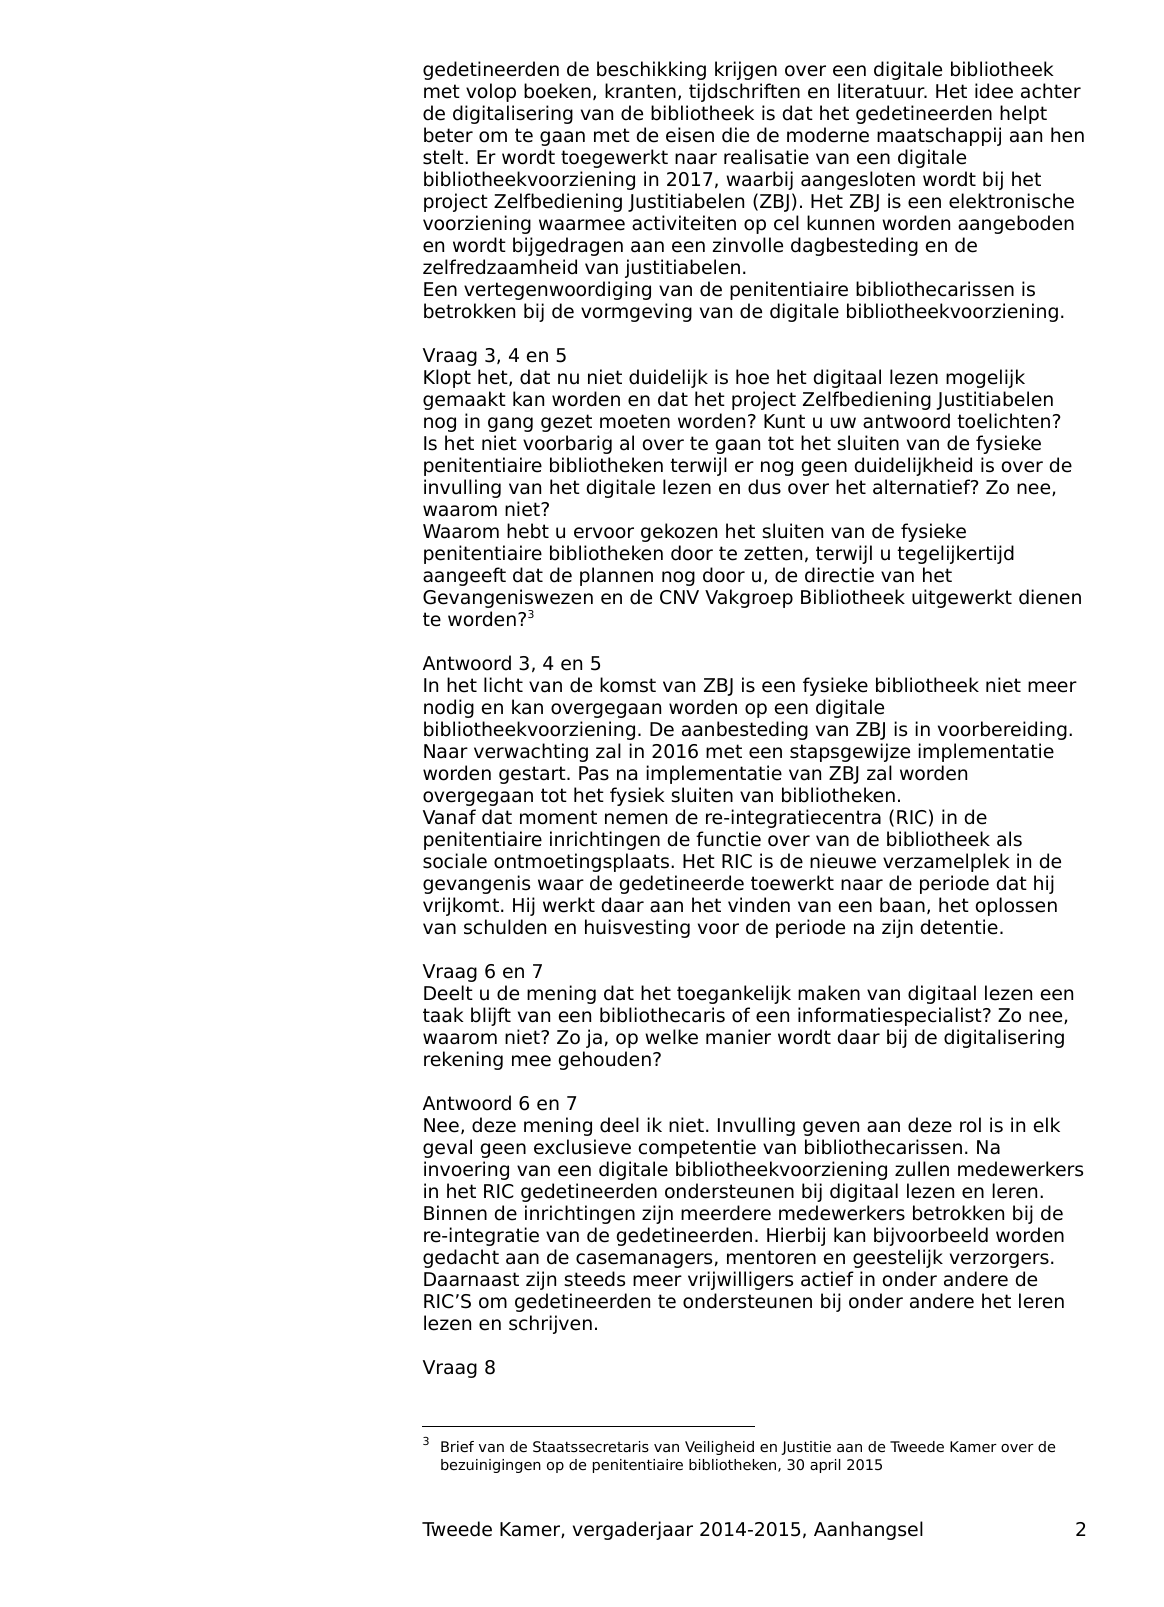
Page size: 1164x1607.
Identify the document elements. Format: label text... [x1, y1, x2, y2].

text Vanaf dat moment nemen de re-integratiecentra (RIC) in de penitentiaire inrichtingen de functie over van de bibliotheek als sociale ontmoetingsplaats. Het RIC is de nieuwe verzamelplek in de gevangenis waar de gedetineerde toewerkt naar de periode dat hij vrijkomt. Hij werkt daar aan het vinden van een baan, het oplossen van schulden en huisvesting voor de periode na zijn detentie. [422, 807, 1087, 939]
text Brief van de Staatssecretaris van Veiligheid en Justitie aan de Tweede Kamer over de bezuinigingen op de penitentiaire bibliotheken, 30 april 2015 [422, 1435, 1087, 1474]
text Antwoord 3, 4 en 5 [422, 653, 1087, 675]
text Vraag 3, 4 en 5 [422, 345, 1087, 367]
text Nee, deze mening deel ik niet. Invulling geven aan deze rol is in elk geval geen exclusieve competentie van bibliothecarissen. Na invoering van een digitale bibliotheekvoorziening zullen medewerkers in het RIC gedetineerden ondersteunen bij digitaal lezen en leren. Binnen de inrichtingen zijn meerdere medewerkers betrokken bij de re-integratie van de gedetineerden. Hierbij kan bijvoorbeeld worden gedacht aan de casemanagers, mentoren en geestelijk verzorgers. Daarnaast zijn steeds meer vrijwilligers actief in onder andere de RIC’S om gedetineerden te ondersteunen bij onder andere het leren lezen en schrijven. [422, 1115, 1087, 1335]
text Is het niet voorbarig al over te gaan tot het sluiten van de fysieke penitentiaire bibliotheken terwijl er nog geen duidelijkheid is over de invulling van het digitale lezen en dus over het alternatief? Zo nee, waarom niet? [422, 433, 1087, 521]
text Een vertegenwoordiging van de penitentiaire bibliothecarissen is betrokken bij de vormgeving van de digitale bibliotheekvoorziening. [422, 279, 1087, 323]
text Deelt u de mening dat het toegankelijk maken van digitaal lezen een taak blijft van een bibliothecaris of een informatiespecialist? Zo nee, waarom niet? Zo ja, op welke manier wordt daar bij de digitalisering rekening mee gehouden? [422, 983, 1087, 1071]
text Klopt het, dat nu niet duidelijk is hoe het digitaal lezen mogelijk gemaakt kan worden en dat het project Zelfbediening Justitiabelen nog in gang gezet moeten worden? Kunt u uw antwoord toelichten? [422, 367, 1087, 433]
text Vraag 8 [422, 1357, 1087, 1379]
text Waarom hebt u ervoor gekozen het sluiten van de fysieke penitentiaire bibliotheken door te zetten, terwijl u tegelijkertijd aangeeft dat de plannen nog door u, de directie van het Gevangeniswezen en de CNV Vakgroep Bibliotheek uitgewerkt dienen te worden? [422, 521, 1087, 631]
text Antwoord 6 en 7 [422, 1093, 1087, 1115]
text gedetineerden de beschikking krijgen over een digitale bibliotheek met volop boeken, kranten, tijdschriften en literatuur. Het idee achter de digitalisering van de bibliotheek is dat het gedetineerden helpt beter om te gaan met de eisen die de moderne maatschappij aan hen stelt. Er wordt toegewerkt naar realisatie van een digitale bibliotheekvoorziening in 2017, waarbij aangesloten wordt bij het project Zelfbediening Justitiabelen (ZBJ). Het ZBJ is een elektronische voorziening waarmee activiteiten op cel kunnen worden aangeboden en wordt bijgedragen aan een zinvolle dagbesteding en de zelfredzaamheid van justitiabelen. [422, 59, 1087, 279]
text Vraag 6 en 7 [422, 961, 1087, 983]
text In het licht van de komst van ZBJ is een fysieke bibliotheek niet meer nodig en kan overgegaan worden op een digitale bibliotheekvoorziening. De aanbesteding van ZBJ is in voorbereiding. Naar verwachting zal in 2016 met een stapsgewijze implementatie worden gestart. Pas na implementatie van ZBJ zal worden overgegaan tot het fysiek sluiten van bibliotheken. [422, 675, 1087, 807]
